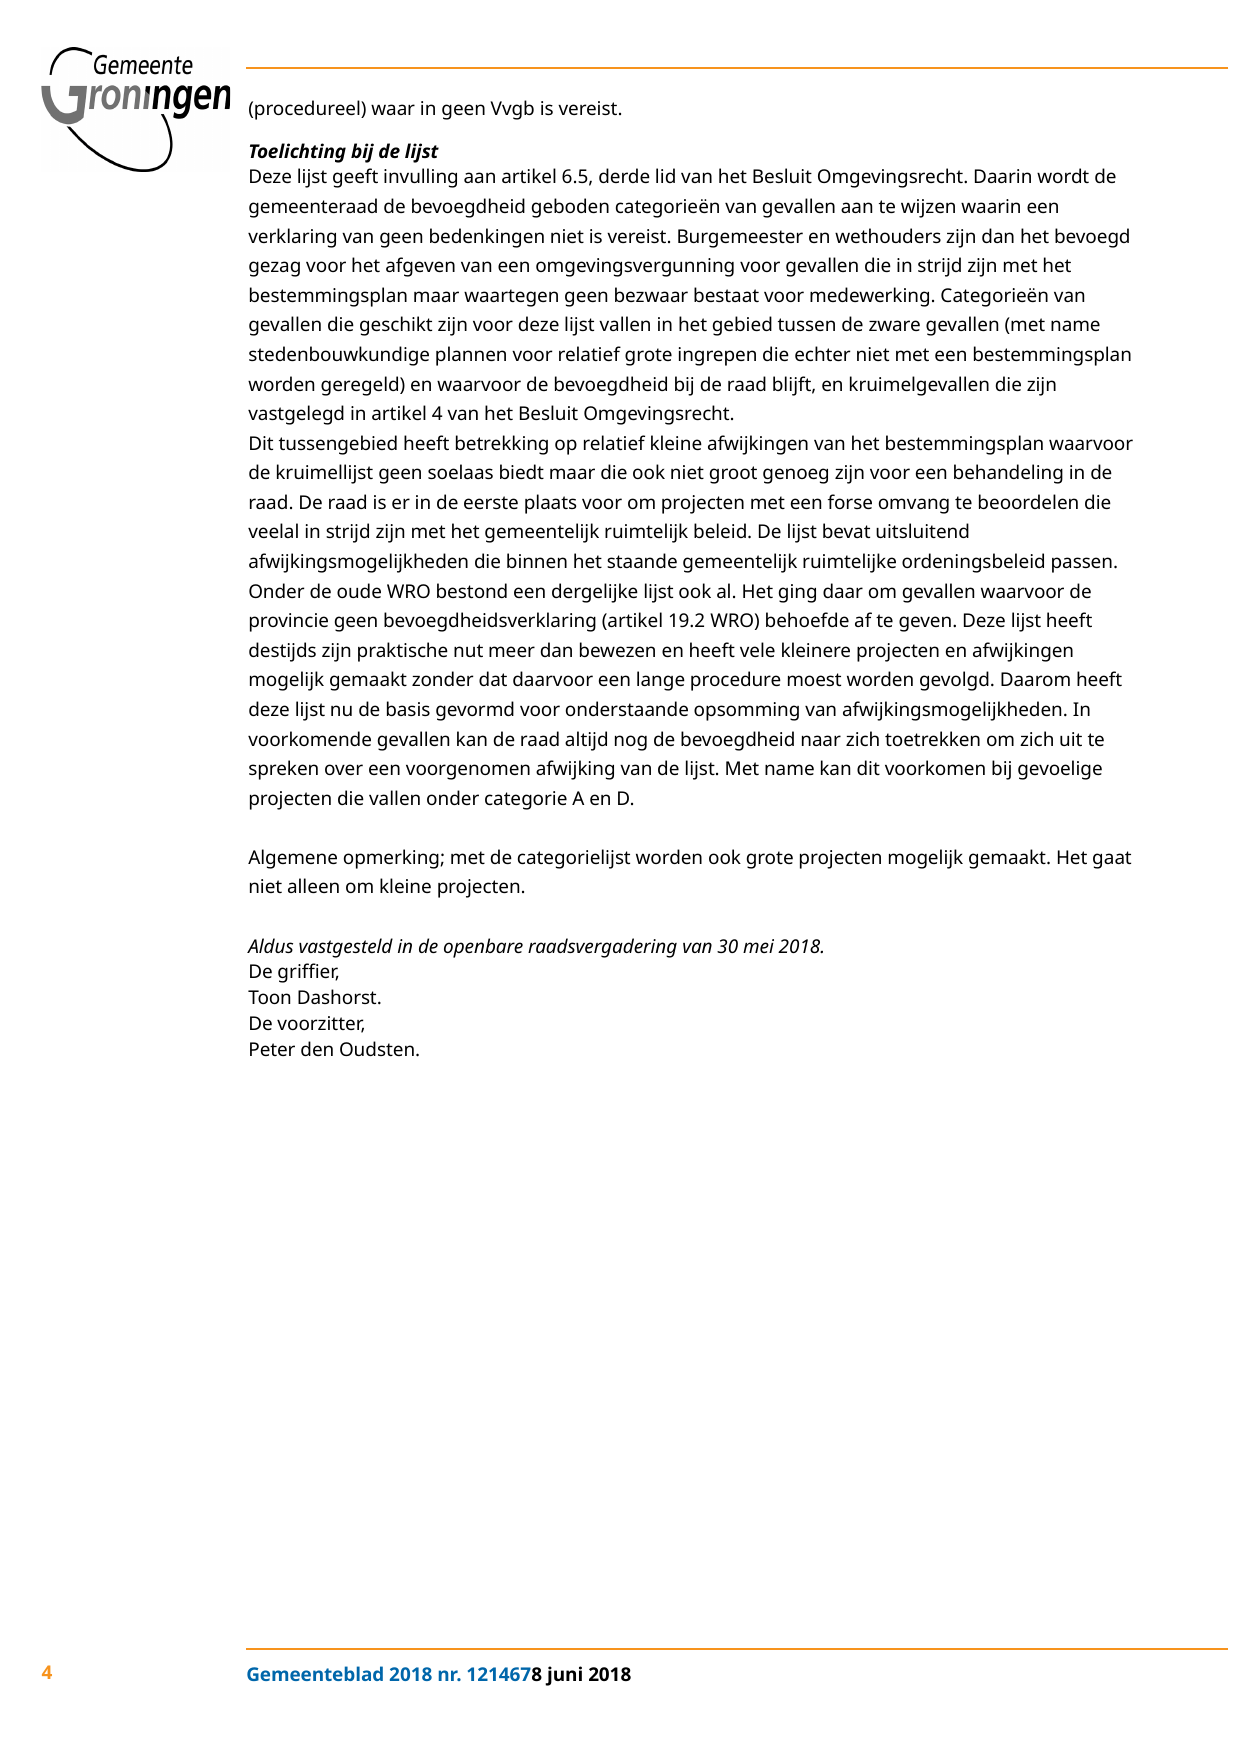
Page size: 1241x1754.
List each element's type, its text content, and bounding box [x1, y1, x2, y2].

text Toon Dashorst. [248, 984, 1152, 1010]
picture [41, 47, 231, 172]
text (procedureel) waar in geen Vvgb is vereist. [248, 95, 1152, 121]
text Aldus vastgesteld in de openbare raadsvergadering van 30 mei 2018. [248, 933, 1152, 958]
text Algemene opmerking; met de categorielijst worden ook grote projecten mogelijk gemaakt. Het gaat niet alleen om kleine projecten. [248, 844, 1152, 899]
text De griffier, [248, 958, 1152, 984]
text Toelichting bij de lijst [248, 138, 1152, 164]
text Deze lijst geeft invulling aan artikel 6.5, derde lid van het Besluit Omgevingsrecht. Daarin wordt de gemeenteraad de bevoegdheid geboden categorieën van gevallen aan te wijzen waarin een verklaring van geen bedenkingen niet is vereist. Burgemeester en wethouders zijn dan het bevoegd gezag voor het afgeven van een omgevingsvergunning voor gevallen die in strijd zijn met het bestemmingsplan maar waartegen geen bezwaar bestaat voor medewerking. Categorieën van gevallen die geschikt zijn voor deze lijst vallen in het gebied tussen de zware gevallen (met name stedenbouwkundige plannen voor relatief grote ingrepen die echter niet met een bestemmingsplan worden geregeld) en waarvoor de bevoegdheid bij de raad blijft, en kruimelgevallen die zijn vastgelegd in artikel 4 van het Besluit Omgevingsrecht. [248, 164, 1152, 426]
text Dit tussengebied heeft betrekking op relatief kleine afwijkingen van het bestemmingsplan waarvoor de kruimellijst geen soelaas biedt maar die ook niet groot genoeg zijn voor een behandeling in de raad. De raad is er in de eerste plaats voor om projecten met een forse omvang te beoordelen die veelal in strijd zijn met het gemeentelijk ruimtelijk beleid. De lijst bevat uitsluitend afwijkingsmogelijkheden die binnen het staande gemeentelijk ruimtelijke ordeningsbeleid passen. [248, 430, 1152, 574]
text De voorzitter, [248, 1010, 1152, 1036]
text Peter den Oudsten. [248, 1036, 1152, 1061]
text Onder de oude WRO bestond een dergelijke lijst ook al. Het ging daar om gevallen waarvoor de provincie geen bevoegdheidsverklaring (artikel 19.2 WRO) behoefde af te geven. Deze lijst heeft destijds zijn praktische nut meer dan bewezen en heeft vele kleinere projecten en afwijkingen mogelijk gemaakt zonder dat daarvoor een lange procedure moest worden gevolgd. Daarom heeft deze lijst nu de basis gevormd voor onderstaande opsomming van afwijkingsmogelijkheden. In voorkomende gevallen kan de raad altijd nog de bevoegdheid naar zich toetrekken om zich uit te spreken over een voorgenomen afwijking van de lijst. Met name kan dit voorkomen bij gevoelige projecten die vallen onder categorie A en D. [248, 578, 1152, 811]
